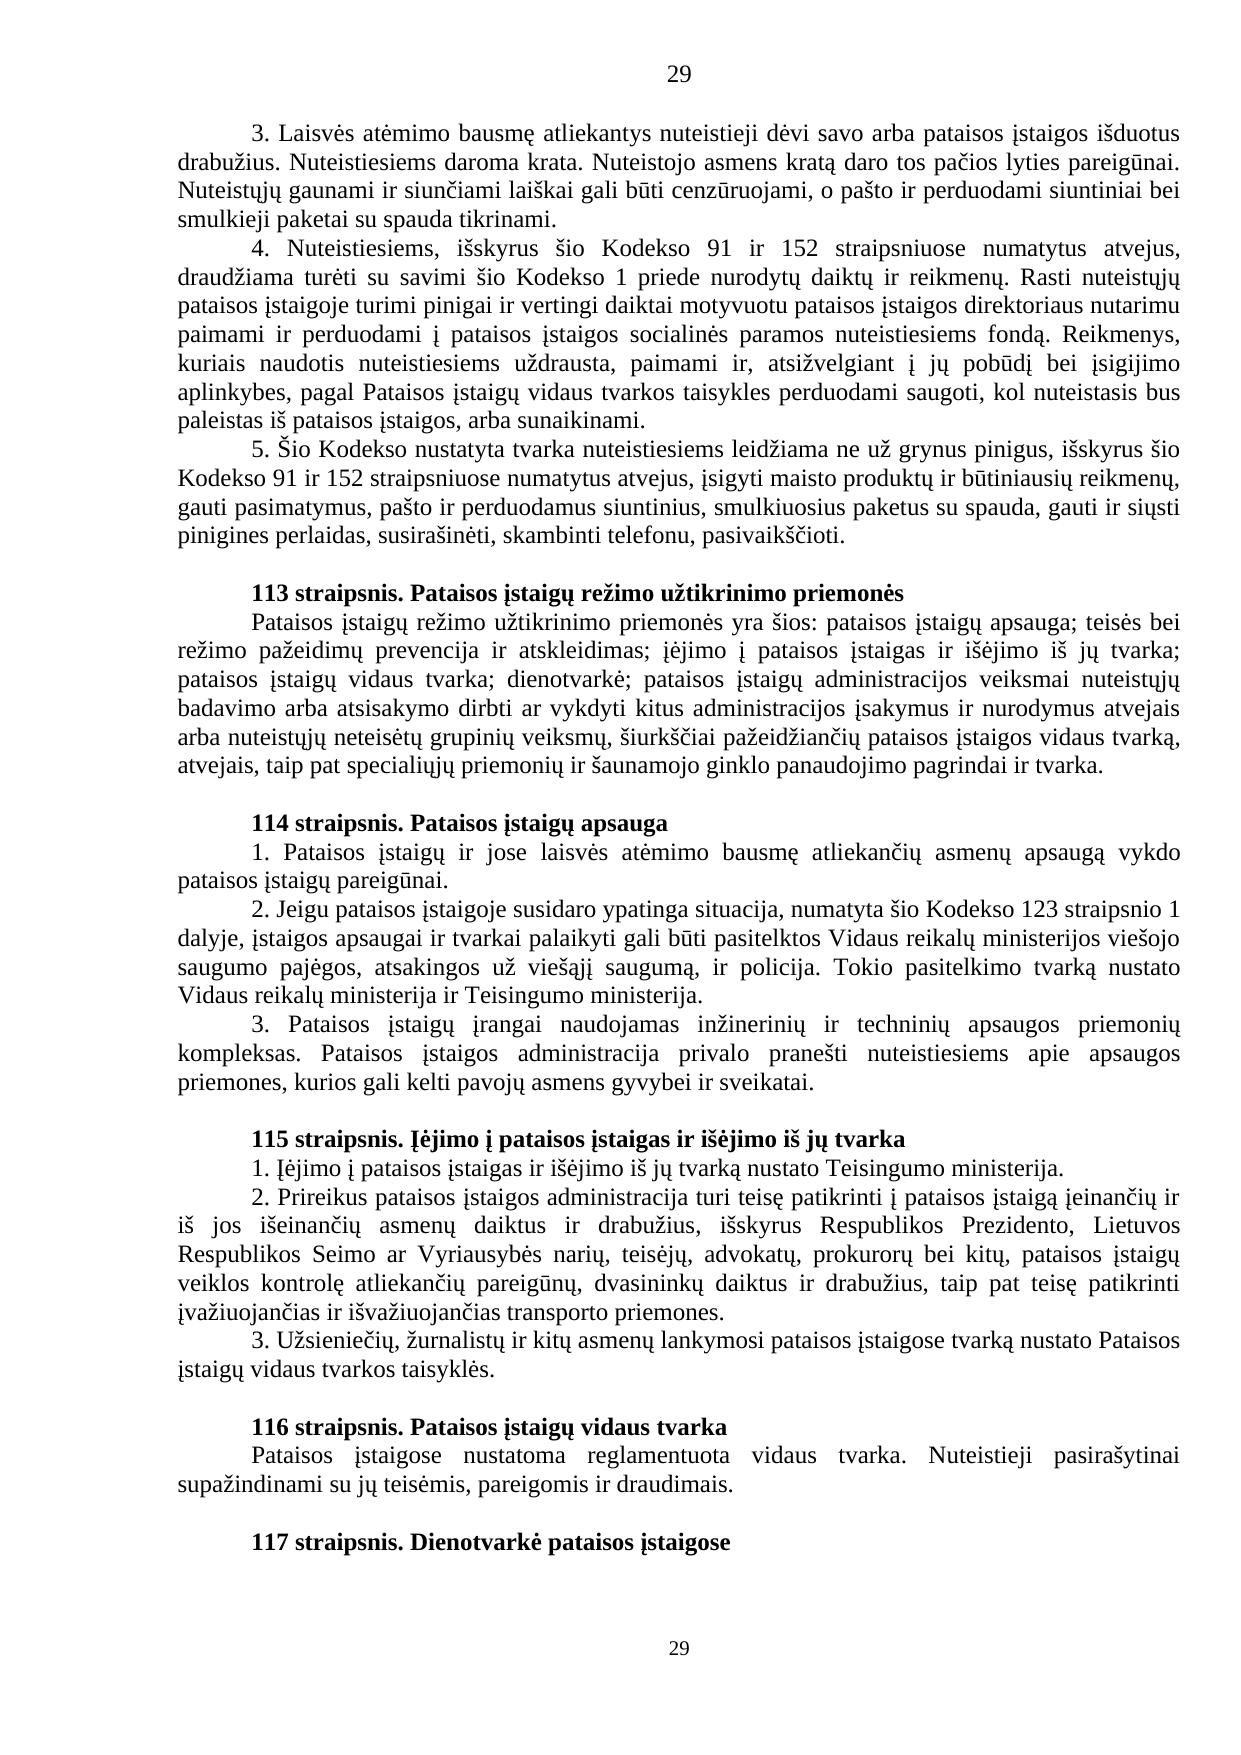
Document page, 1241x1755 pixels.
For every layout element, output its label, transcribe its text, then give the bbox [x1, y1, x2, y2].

text 4. Nuteistiesiems, išskyrus šio Kodekso 91 ir 152 straipsniuose numatytus atvejus, draudžiama turėti su savimi šio Kodekso 1 priede nurodytų daiktų ir reikmenų. Rasti nuteistųjų pataisos įstaigoje turimi pinigai ir vertingi daiktai motyvuotu pataisos įstaigos direktoriaus nutarimu paimami ir perduodami į pataisos įstaigos socialinės paramos nuteistiesiems fondą. Reikmenys, kuriais naudotis nuteistiesiems uždrausta, paimami ir, atsižvelgiant į jų pobūdį bei įsigijimo aplinkybes, pagal Pataisos įstaigų vidaus tvarkos taisykles perduodami saugoti, kol nuteistasis bus paleistas iš pataisos įstaigos, arba sunaikinami. [177, 233, 1181, 434]
text 115 straipsnis. Įėjimo į pataisos įstaigas ir išėjimo iš jų tvarka [177, 1124, 1181, 1153]
text 1. Įėjimo į pataisos įstaigas ir išėjimo iš jų tvarką nustato Teisingumo ministerija. [177, 1153, 1181, 1182]
text 117 straipsnis. Dienotvarkė pataisos įstaigose [177, 1527, 1181, 1556]
text 1. Pataisos įstaigų ir jose laisvės atėmimo bausmę atliekančių asmenų apsaugą vykdo pataisos įstaigų pareigūnai. [177, 837, 1181, 894]
text 114 straipsnis. Pataisos įstaigų apsauga [177, 808, 1181, 837]
text Pataisos įstaigų režimo užtikrinimo priemonės yra šios: pataisos įstaigų apsauga; teisės bei režimo pažeidimų prevencija ir atskleidimas; įėjimo į pataisos įstaigas ir išėjimo iš jų tvarka; pataisos įstaigų vidaus tvarka; dienotvarkė; pataisos įstaigų administracijos veiksmai nuteistųjų badavimo arba atsisakymo dirbti ar vykdyti kitus administracijos įsakymus ir nurodymus atvejais arba nuteistųjų neteisėtų grupinių veiksmų, šiurkščiai pažeidžiančių pataisos įstaigos vidaus tvarką, atvejais, taip pat specialiųjų priemonių ir šaunamojo ginklo panaudojimo pagrindai ir tvarka. [177, 607, 1181, 779]
text 2. Prireikus pataisos įstaigos administracija turi teisę patikrinti į pataisos įstaigą įeinančių ir iš jos išeinančių asmenų daiktus ir drabužius, išskyrus Respublikos Prezidento, Lietuvos Respublikos Seimo ar Vyriausybės narių, teisėjų, advokatų, prokurorų bei kitų, pataisos įstaigų veiklos kontrolę atliekančių pareigūnų, dvasininkų daiktus ir drabužius, taip pat teisę patikrinti įvažiuojančias ir išvažiuojančias transporto priemones. [177, 1182, 1181, 1326]
text 3. Užsieniečių, žurnalistų ir kitų asmenų lankymosi pataisos įstaigose tvarką nustato Pataisos įstaigų vidaus tvarkos taisyklės. [177, 1326, 1181, 1383]
text 5. Šio Kodekso nustatyta tvarka nuteistiesiems leidžiama ne už grynus pinigus, išskyrus šio Kodekso 91 ir 152 straipsniuose numatytus atvejus, įsigyti maisto produktų ir būtiniausių reikmenų, gauti pasimatymus, pašto ir perduodamus siuntinius, smulkiuosius paketus su spauda, gauti ir siųsti pinigines perlaidas, susirašinėti, skambinti telefonu, pasivaikščioti. [177, 434, 1181, 549]
text 116 straipsnis. Pataisos įstaigų vidaus tvarka [177, 1412, 1181, 1441]
text 2. Jeigu pataisos įstaigoje susidaro ypatinga situacija, numatyta šio Kodekso 123 straipsnio 1 dalyje, įstaigos apsaugai ir tvarkai palaikyti gali būti pasitelktos Vidaus reikalų ministerijos viešojo saugumo pajėgos, atsakingos už viešąjį saugumą, ir policija. Tokio pasitelkimo tvarką nustato Vidaus reikalų ministerija ir Teisingumo ministerija. [177, 894, 1181, 1009]
text Pataisos įstaigose nustatoma reglamentuota vidaus tvarka. Nuteistieji pasirašytinai supažindinami su jų teisėmis, pareigomis ir draudimais. [177, 1441, 1181, 1498]
text 3. Pataisos įstaigų įrangai naudojamas inžinerinių ir techninių apsaugos priemonių kompleksas. Pataisos įstaigos administracija privalo pranešti nuteistiesiems apie apsaugos priemones, kurios gali kelti pavojų asmens gyvybei ir sveikatai. [177, 1009, 1181, 1096]
text 113 straipsnis. Pataisos įstaigų režimo užtikrinimo priemonės [177, 578, 1181, 607]
text 3. Laisvės atėmimo bausmę atliekantys nuteistieji dėvi savo arba pataisos įstaigos išduotus drabužius. Nuteistiesiems daroma krata. Nuteistojo asmens kratą daro tos pačios lyties pareigūnai. Nuteistųjų gaunami ir siunčiami laiškai gali būti cenzūruojami, o pašto ir perduodami siuntiniai bei smulkieji paketai su spauda tikrinami. [177, 118, 1181, 233]
